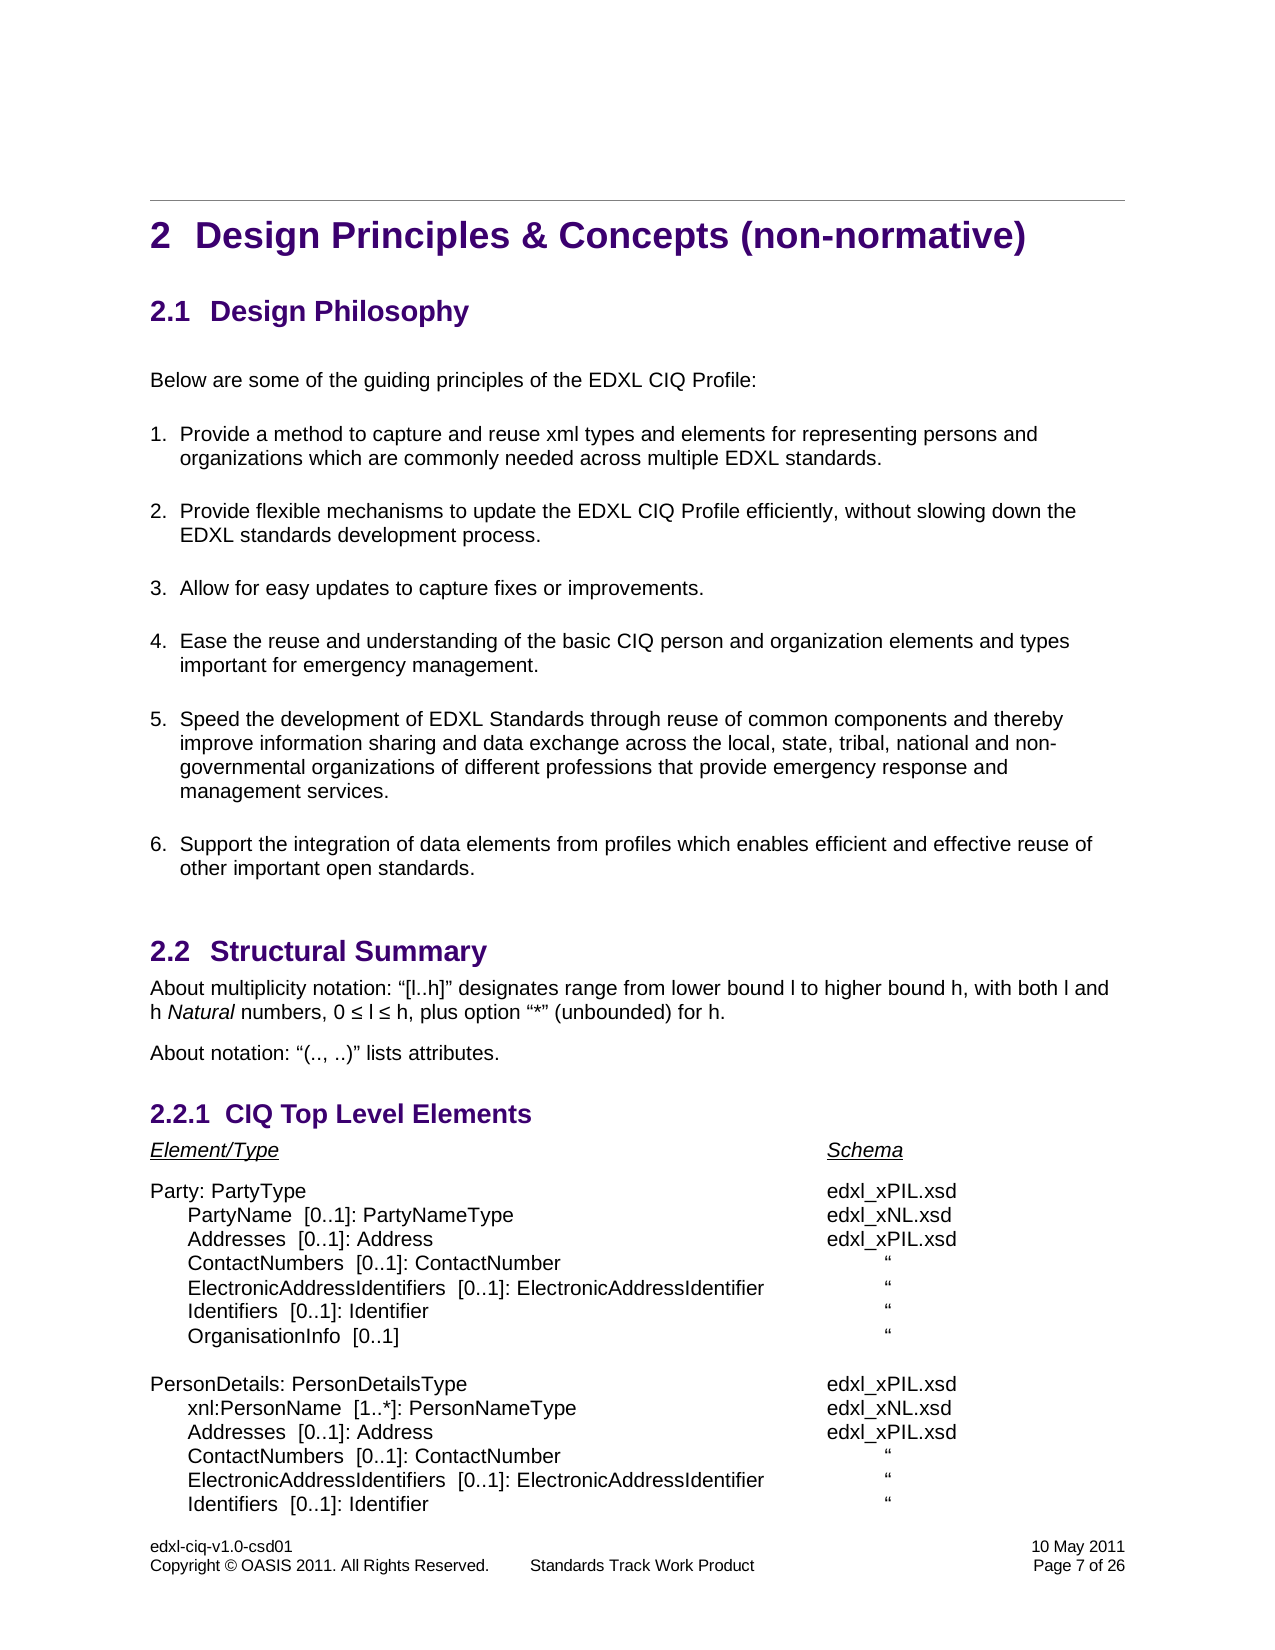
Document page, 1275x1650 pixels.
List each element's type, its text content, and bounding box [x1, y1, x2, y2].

text Below are some of the guiding principles of the EDXL CIQ Profile: [150, 368, 1125, 392]
list Allow for easy updates to capture fixes or improvements. [150, 576, 1125, 600]
text Party: PartyType edxl_xPIL.xsd [150, 1179, 1125, 1203]
text Identifiers [0..1]: Identifier “ [150, 1492, 1125, 1516]
list Support the integration of data elements from profiles which enables efficient and effective reuse of other important open standards. [150, 832, 1125, 880]
list Provide a method to capture and reuse xml types and elements for representing persons and organizations which are commonly needed across multiple EDXL standards. [150, 422, 1125, 470]
text ElectronicAddressIdentifiers [0..1]: ElectronicAddressIdentifier “ [150, 1468, 1125, 1492]
text About notation: “(.., ..)” lists attributes. [150, 1041, 1125, 1065]
subtitle Design Philosophy [150, 294, 1125, 328]
text OrganisationInfo [0..1] “ [150, 1323, 1125, 1348]
list Speed the development of EDXL Standards through reuse of common components and thereby improve information sharing and data exchange across the local, state, tribal, national and non-governmental organizations of different professions that provide emergency response and management services. [150, 707, 1125, 803]
text Addresses [0..1]: Address edxl_xPIL.xsd [150, 1420, 1125, 1444]
text ContactNumbers [0..1]: ContactNumber “ [150, 1251, 1125, 1275]
subtitle CIQ Top Level Elements [150, 1098, 1125, 1129]
text Addresses [0..1]: Address edxl_xPIL.xsd [150, 1227, 1125, 1251]
text Identifiers [0..1]: Identifier “ [150, 1299, 1125, 1323]
text About multiplicity notation: “[l..h]” designates range from lower bound l to higher bound h, with both l and h Natural numbers, 0 ≤ l ≤ h, plus option “*” (unbounded) for h. [150, 976, 1125, 1024]
text ContactNumbers [0..1]: ContactNumber “ [150, 1444, 1125, 1468]
text xnl:PersonName [1..*]: PersonNameType edxl_xNL.xsd [150, 1396, 1125, 1420]
subtitle Structural Summary [150, 934, 1125, 968]
text ElectronicAddressIdentifiers [0..1]: ElectronicAddressIdentifier “ [150, 1275, 1125, 1299]
subtitle Design Principles & Concepts (non-normative) [150, 201, 1125, 257]
text Element/Type Schema [150, 1138, 1125, 1162]
text PartyName [0..1]: PartyNameType edxl_xNL.xsd [150, 1203, 1125, 1227]
list Ease the reuse and understanding of the basic CIQ person and organization elements and types important for emergency management. [150, 629, 1125, 677]
list Provide flexible mechanisms to update the EDXL CIQ Profile efficiently, without slowing down the EDXL standards development process. [150, 499, 1125, 547]
text PersonDetails: PersonDetailsType edxl_xPIL.xsd [150, 1372, 1125, 1396]
